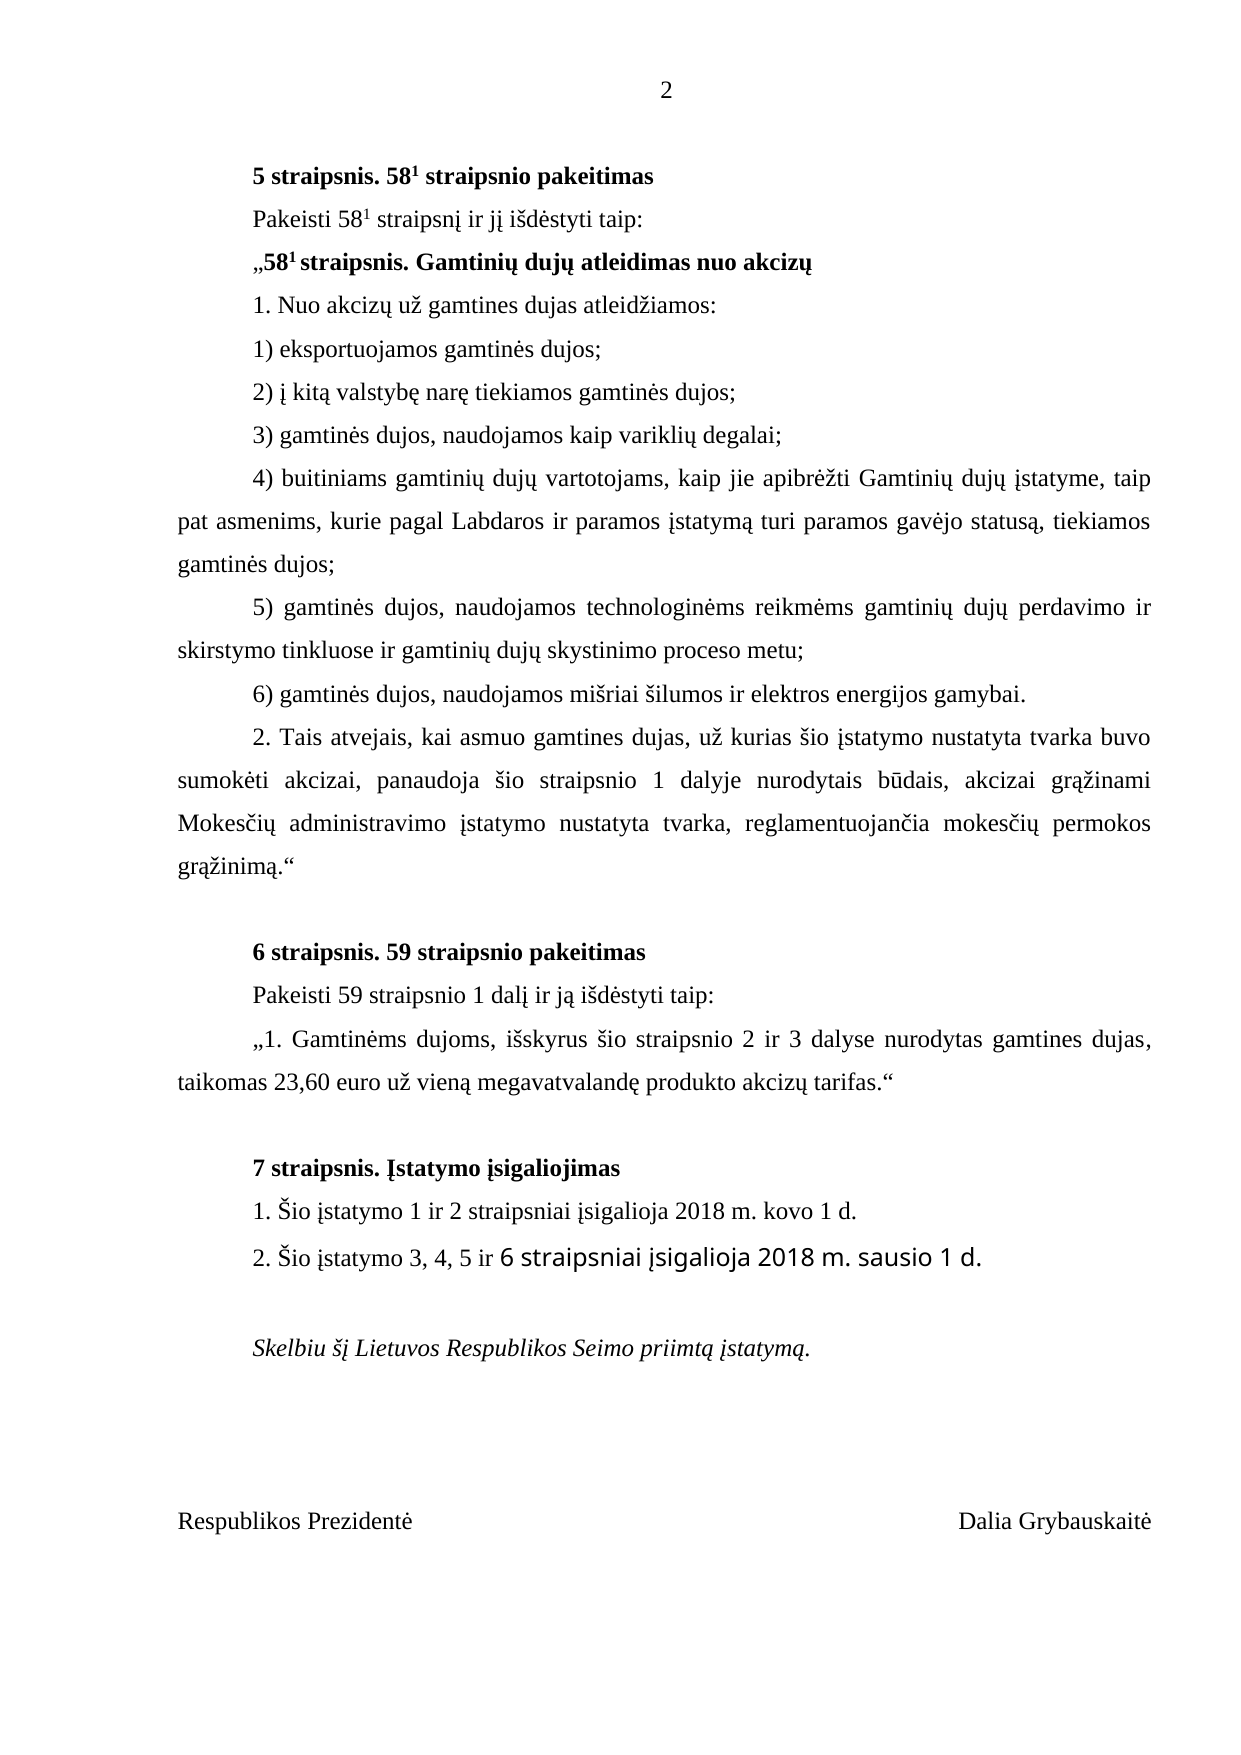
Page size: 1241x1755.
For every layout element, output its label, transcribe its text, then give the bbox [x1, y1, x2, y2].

text 2. Šio įstatymo 3, 4, 5 ir 6 straipsniai įsigalioja 2018 m. sausio 1 d. [177, 1239, 1152, 1273]
text Skelbiu šį Lietuvos Respublikos Seimo priimtą įstatymą. [177, 1333, 1152, 1362]
text 1. Šio įstatymo 1 ir 2 straipsniai įsigalioja 2018 m. kovo 1 d. [177, 1196, 1152, 1225]
text „1. Gamtinėms dujoms, išskyrus šio straipsnio 2 ir 3 dalyse nurodytas gamtines dujas, taikomas 23,60 euro už vieną megavatvalandę produkto akcizų tarifas.“ [177, 1024, 1152, 1096]
text 6) gamtinės dujos, naudojamos mišriai šilumos ir elektros energijos gamybai. [177, 679, 1152, 707]
text 6 straipsnis. 59 straipsnio pakeitimas [177, 937, 1152, 966]
text Respublikos Prezidentė Dalia Grybauskaitė [177, 1506, 1152, 1535]
text 7 straipsnis. Įstatymo įsigaliojimas [177, 1153, 1152, 1182]
text 1) eksportuojamos gamtinės dujos; [177, 334, 1152, 362]
text 5) gamtinės dujos, naudojamos technologinėms reikmėms gamtinių dujų perdavimo ir skirstymo tinkluose ir gamtinių dujų skystinimo proceso metu; [177, 592, 1152, 664]
text 4) buitiniams gamtinių dujų vartotojams, kaip jie apibrėžti Gamtinių dujų įstatyme, taip pat asmenims, kurie pagal Labdaros ir paramos įstatymą turi paramos gavėjo statusą, tiekiamos gamtinės dujos; [177, 463, 1152, 578]
text Pakeisti 581 straipsnį ir jį išdėstyti taip: [177, 204, 1152, 233]
text 2. Tais atvejais, kai asmuo gamtines dujas, už kurias šio įstatymo nustatyta tvarka buvo sumokėti akcizai, panaudoja šio straipsnio 1 dalyje nurodytais būdais, akcizai grąžinami Mokesčių administravimo įstatymo nustatyta tvarka, reglamentuojančia mokesčių permokos grąžinimą.“ [177, 722, 1152, 880]
text 2) į kitą valstybę narę tiekiamos gamtinės dujos; [177, 377, 1152, 406]
text „581 straipsnis. Gamtinių dujų atleidimas nuo akcizų [177, 247, 1152, 276]
text Pakeisti 59 straipsnio 1 dalį ir ją išdėstyti taip: [177, 981, 1152, 1009]
text 3) gamtinės dujos, naudojamos kaip variklių degalai; [177, 420, 1152, 449]
text 5 straipsnis. 581 straipsnio pakeitimas [177, 161, 1152, 190]
text 1. Nuo akcizų už gamtines dujas atleidžiamos: [177, 291, 1152, 319]
